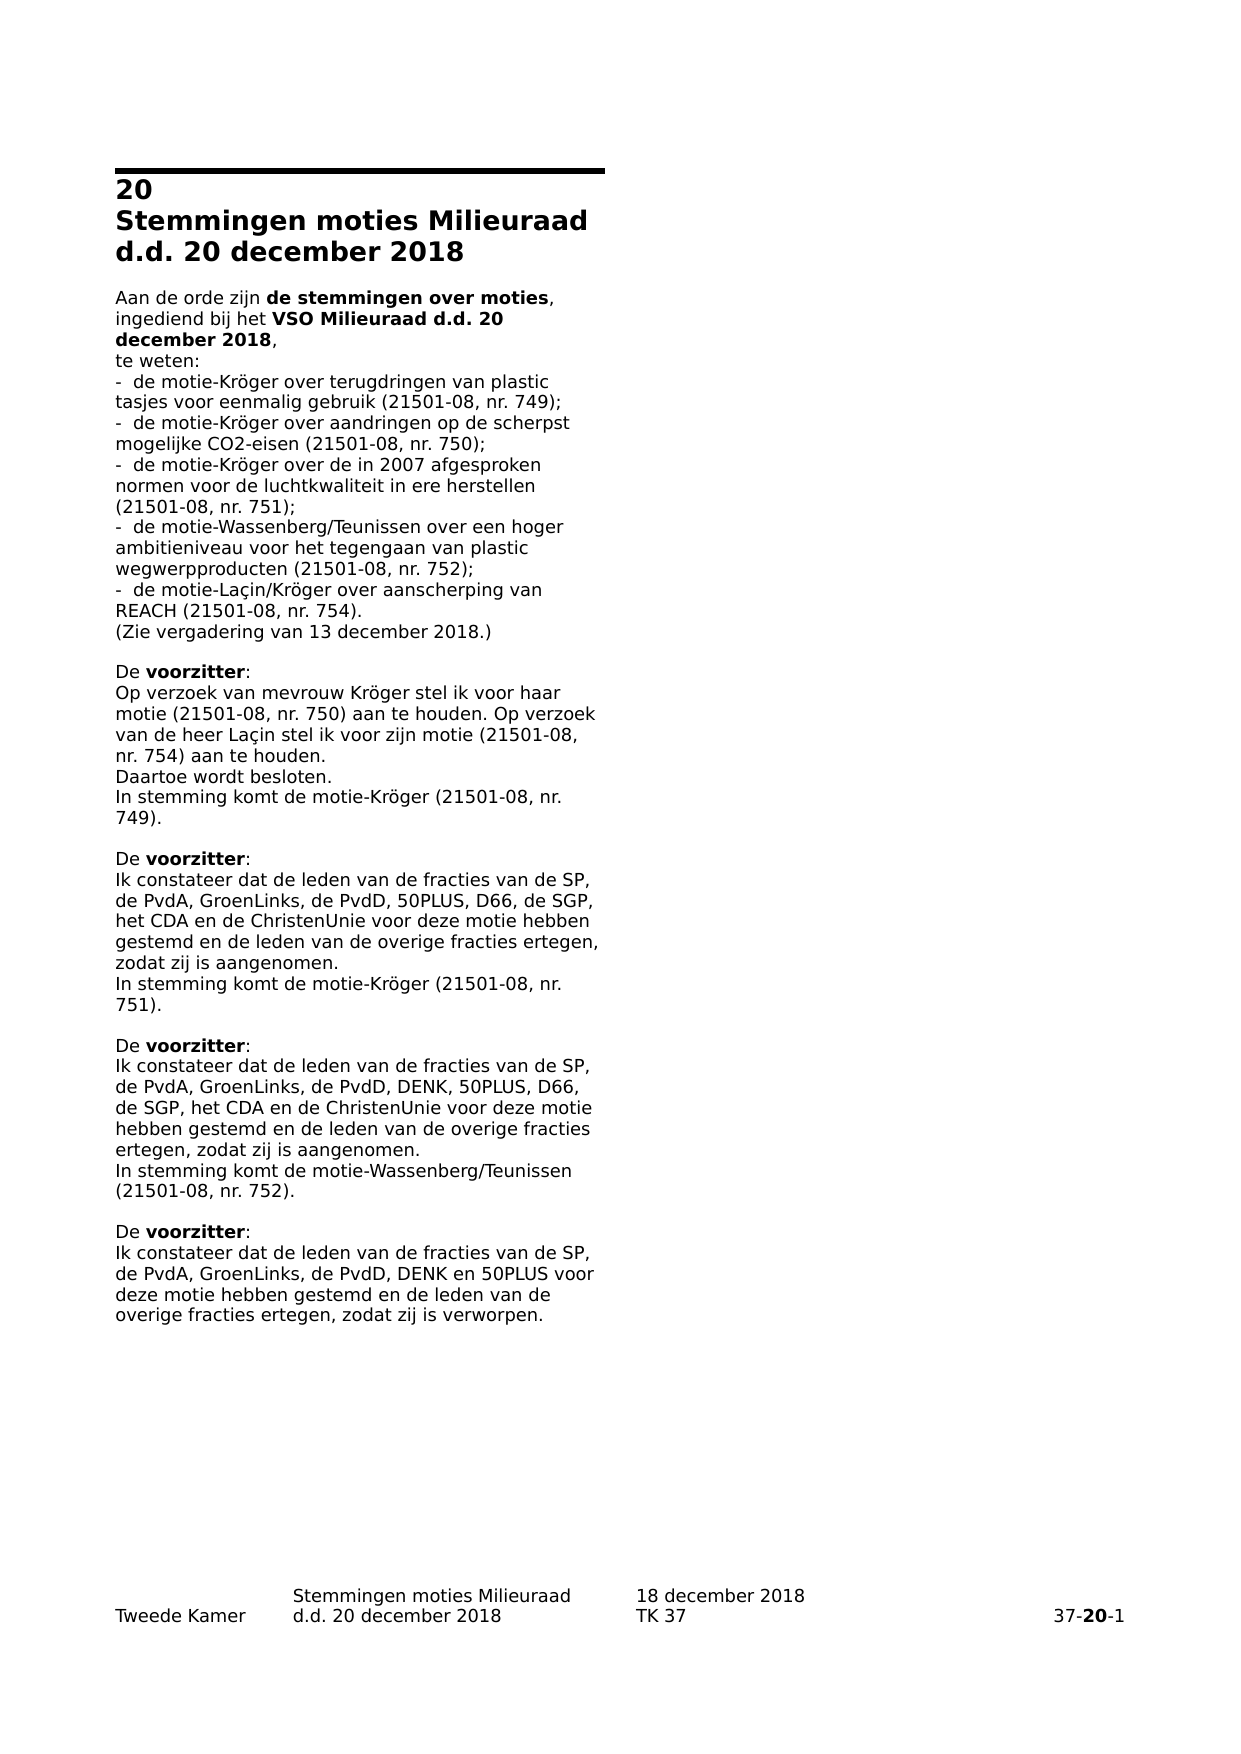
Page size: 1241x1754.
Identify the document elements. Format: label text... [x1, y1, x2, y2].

text Daartoe wordt besloten. [115, 766, 605, 787]
text (Zie vergadering van 13 december 2018.) [115, 621, 605, 642]
list de motie-Kröger over terugdringen van plastic tasjes voor eenmalig gebruik (21501-08, nr. 749); [115, 371, 605, 413]
list de motie-Kröger over de in 2007 afgesproken normen voor de luchtkwaliteit in ere herstellen (21501-08, nr. 751); [115, 455, 605, 517]
text te weten: [115, 351, 605, 371]
text Op verzoek van mevrouw Kröger stel ik voor haar motie (21501-08, nr. 750) aan te houden. Op verzoek van de heer Laçin stel ik voor zijn motie (21501-08, nr. 754) aan te houden. [115, 683, 605, 766]
text Ik constateer dat de leden van de fracties van de SP, de PvdA, GroenLinks, de PvdD, DENK en 50PLUS voor deze motie hebben gestemd en de leden van de overige fracties ertegen, zodat zij is verworpen. [115, 1243, 605, 1326]
text De voorzitter: [115, 849, 605, 869]
text In stemming komt de motie-Kröger (21501-08, nr. 751). [115, 974, 605, 1015]
list de motie-Laçin/Kröger over aanscherping van REACH (21501-08, nr. 754). [115, 580, 605, 621]
text De voorzitter: [115, 662, 605, 683]
text De voorzitter: [115, 1035, 605, 1056]
text Aan de orde zijn de stemmingen over moties, ingediend bij het VSO Milieuraad d.d. 20 december 2018, [115, 288, 605, 351]
list de motie-Wassenberg/Teunissen over een hoger ambitieniveau voor het tegengaan van plastic wegwerpproducten (21501-08, nr. 752); [115, 517, 605, 580]
text In stemming komt de motie-Wassenberg/Teunissen (21501-08, nr. 752). [115, 1160, 605, 1202]
text Ik constateer dat de leden van de fracties van de SP, de PvdA, GroenLinks, de PvdD, DENK, 50PLUS, D66, de SGP, het CDA en de ChristenUnie voor deze motie hebben gestemd en de leden van de overige fracties ertegen, zodat zij is aangenomen. [115, 1056, 605, 1160]
title 20 Stemmingen moties Milieuraad d.d. 20 december 2018 [115, 174, 605, 268]
list de motie-Kröger over aandringen op de scherpst mogelijke CO2-eisen (21501-08, nr. 750); [115, 413, 605, 455]
text De voorzitter: [115, 1222, 605, 1243]
text In stemming komt de motie-Kröger (21501-08, nr. 749). [115, 787, 605, 829]
text Ik constateer dat de leden van de fracties van de SP, de PvdA, GroenLinks, de PvdD, 50PLUS, D66, de SGP, het CDA en de ChristenUnie voor deze motie hebben gestemd en de leden van de overige fracties ertegen, zodat zij is aangenomen. [115, 869, 605, 974]
